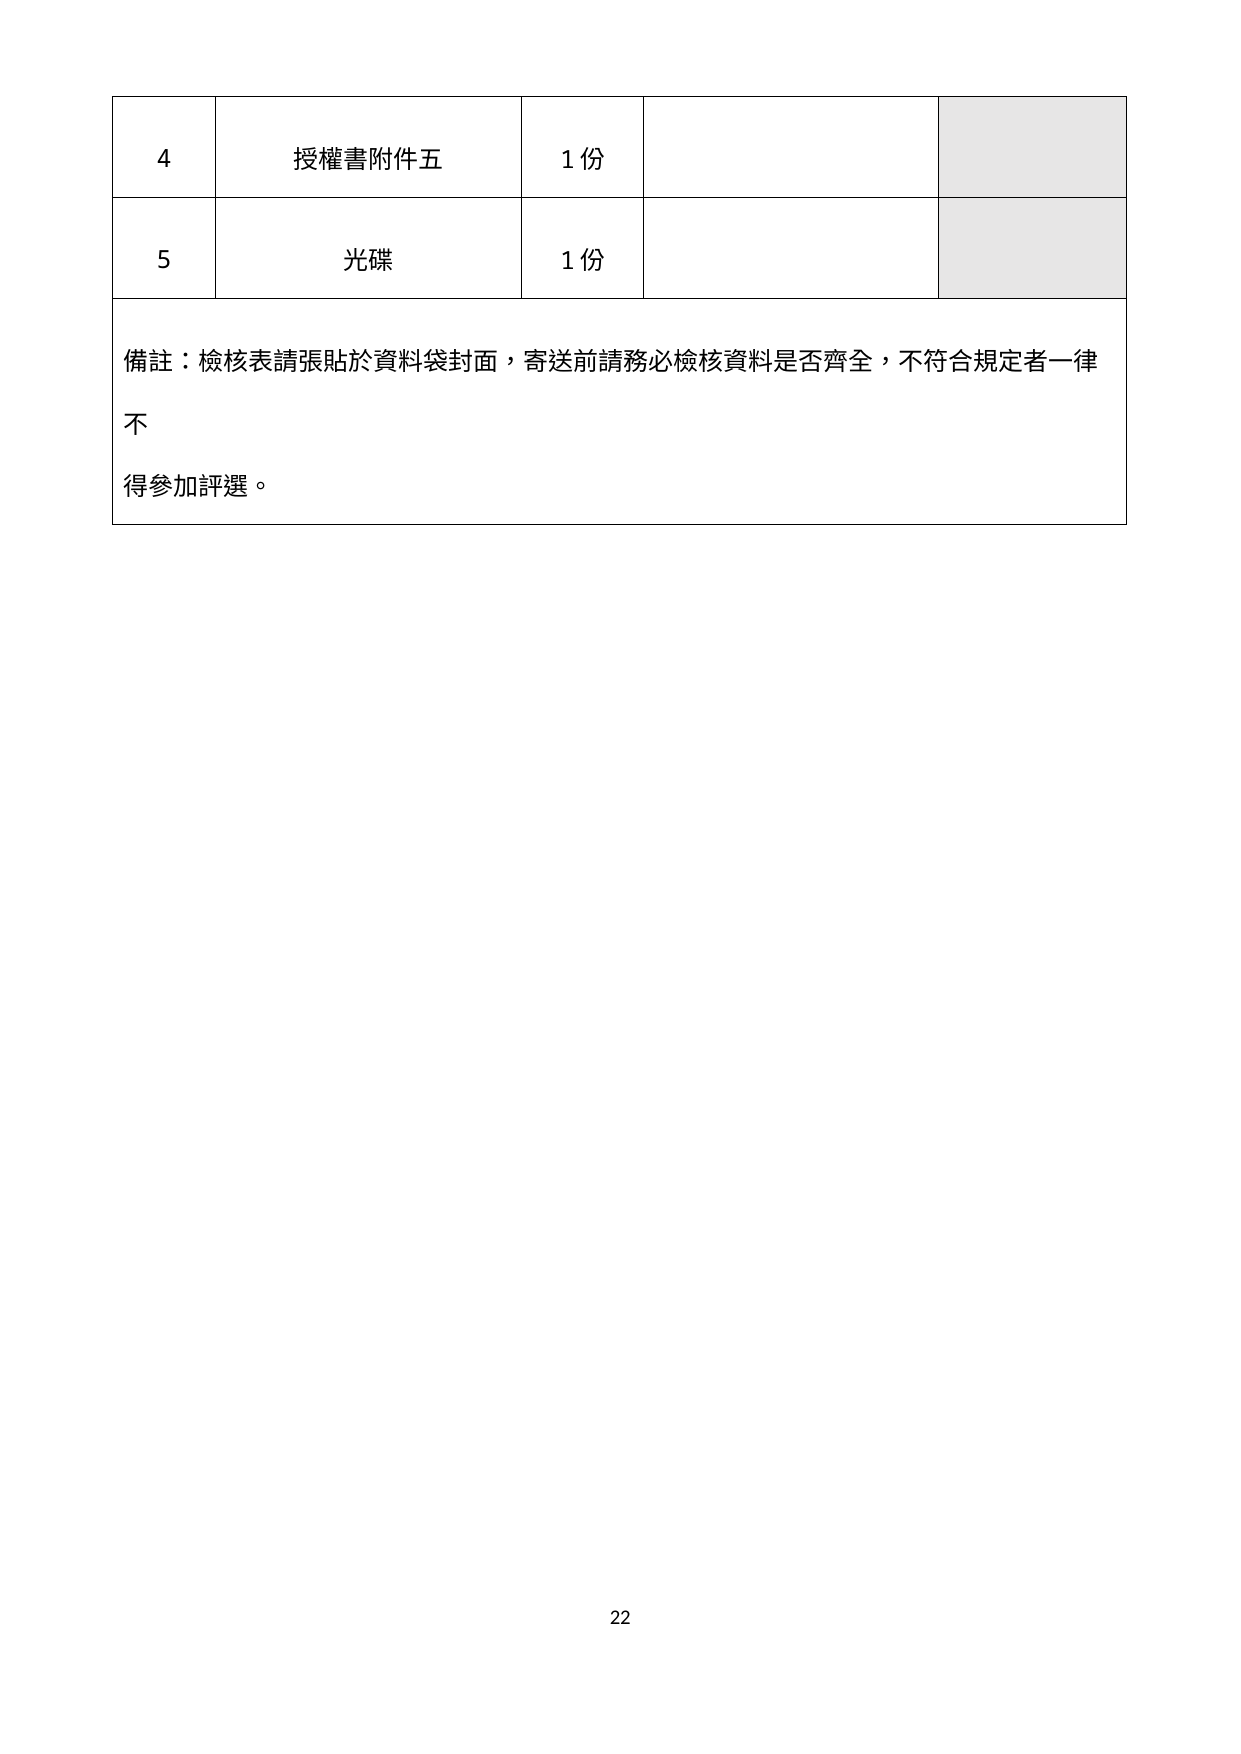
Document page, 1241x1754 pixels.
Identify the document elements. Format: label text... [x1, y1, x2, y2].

table_cell 1份 [522, 97, 643, 197]
table_cell 備註：檢核表請張貼於資料袋封面，寄送前請務必檢核資料是否齊全，不符合規定者一律不 得參加評選。 [113, 299, 1126, 524]
table_cell 1份 [522, 198, 643, 298]
table_cell 光碟 [216, 198, 521, 298]
table_cell [644, 97, 938, 197]
table_cell [644, 198, 938, 298]
table_cell 4 [113, 97, 215, 197]
table_cell [939, 198, 1126, 298]
table_cell [939, 97, 1126, 197]
table_cell 授權書附件五 [216, 97, 521, 197]
table_cell 5 [113, 198, 215, 298]
